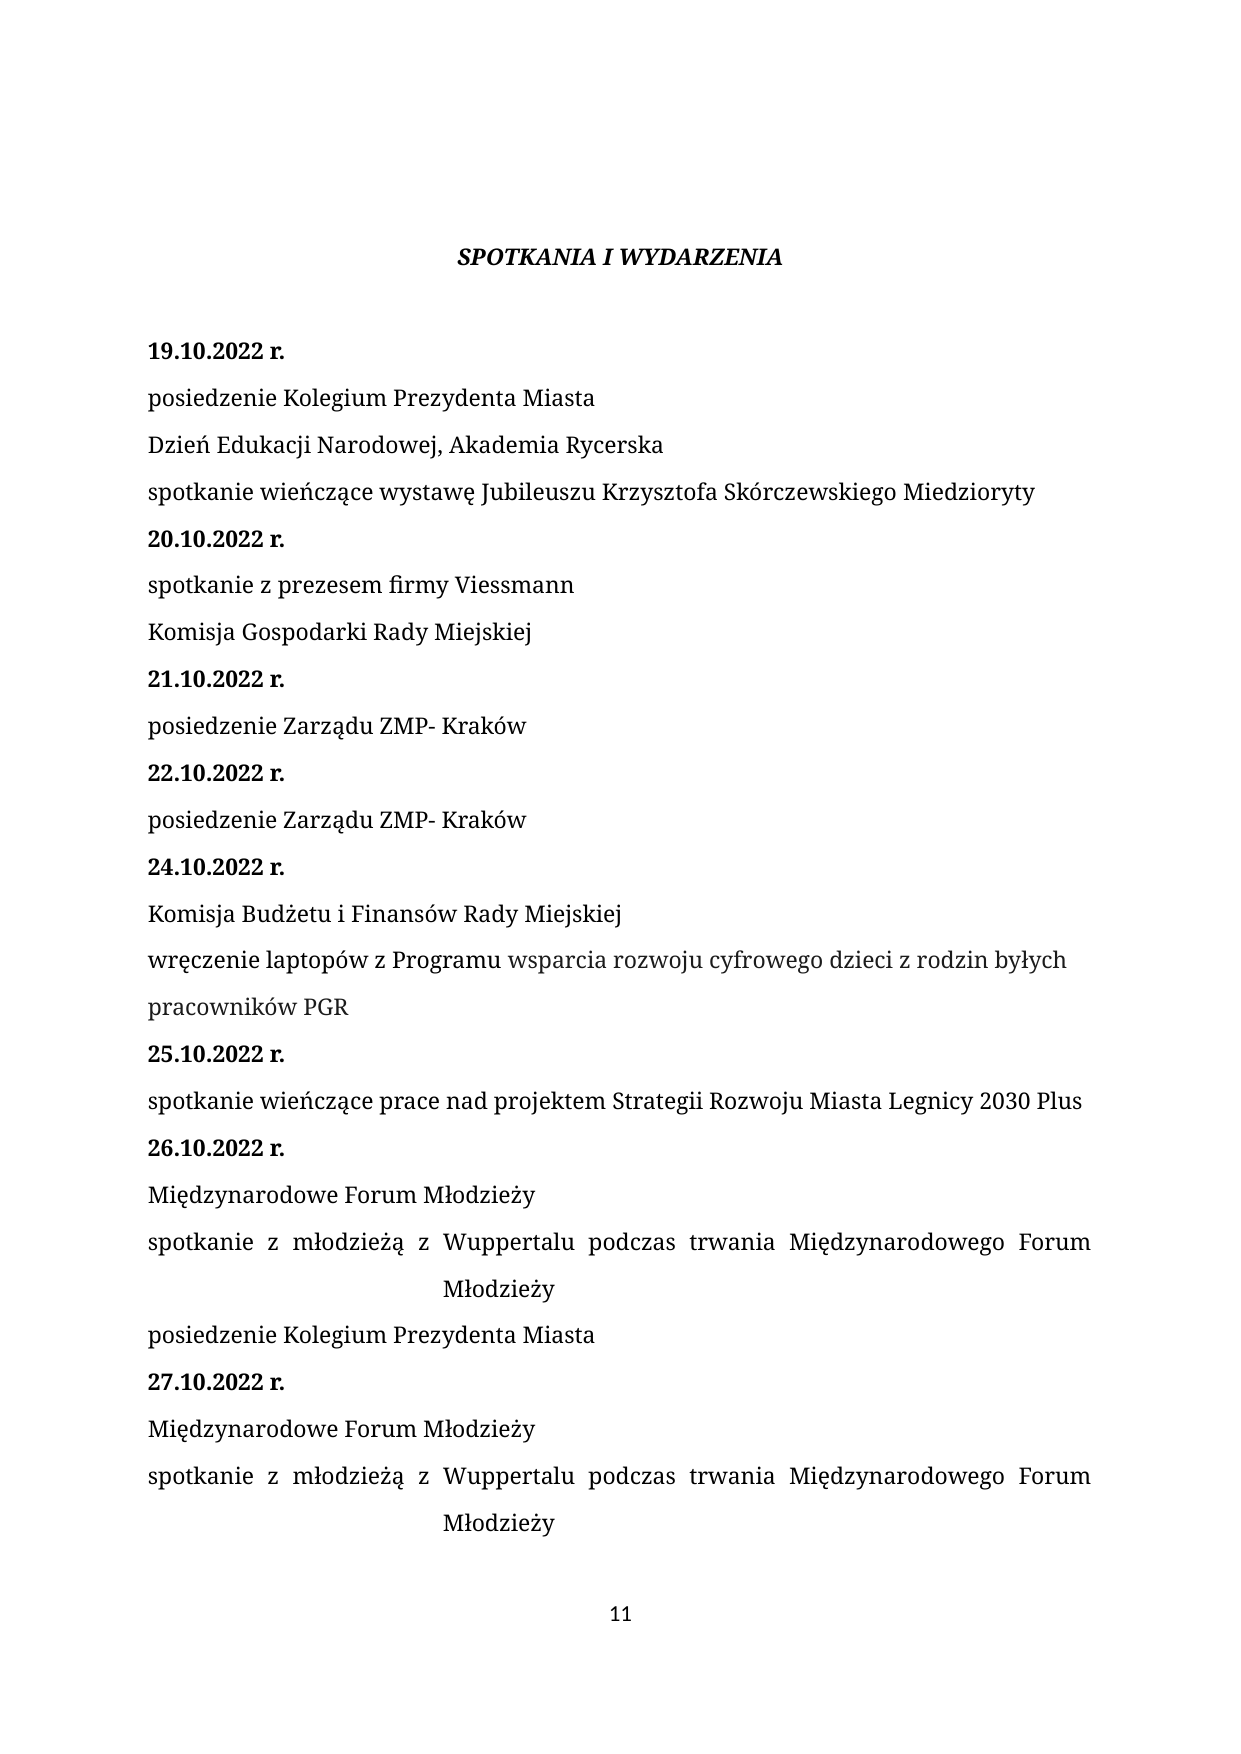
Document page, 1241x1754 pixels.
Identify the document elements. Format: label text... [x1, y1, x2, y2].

text posiedzenie Kolegium Prezydenta Miasta [148, 1319, 1093, 1351]
text spotkanie z młodzieżą z Wuppertalu podczas trwania Międzynarodowego Forum Młodzieży [148, 1226, 1093, 1304]
text Międzynarodowe Forum Młodzieży [148, 1413, 1093, 1444]
text 21.10.2022 r. [148, 663, 1093, 694]
text wręczenie laptopów z Programu wsparcia rozwoju cyfrowego dzieci z rodzin byłych [148, 944, 1093, 976]
text spotkanie wieńczące prace nad projektem Strategii Rozwoju Miasta Legnicy 2030 Plus [148, 1085, 1093, 1116]
text 27.10.2022 r. [148, 1366, 1093, 1398]
text pracowników PGR [148, 991, 1093, 1023]
text Komisja Gospodarki Rady Miejskiej [148, 616, 1093, 648]
text 22.10.2022 r. [148, 757, 1093, 788]
text 25.10.2022 r. [148, 1038, 1093, 1069]
text Międzynarodowe Forum Młodzieży [148, 1179, 1093, 1210]
text 24.10.2022 r. [148, 851, 1093, 882]
text SPOTKANIA I WYDARZENIA [148, 241, 1093, 273]
text spotkanie z prezesem firmy Viessmann [148, 569, 1093, 601]
text 19.10.2022 r. [148, 335, 1093, 366]
text Komisja Budżetu i Finansów Rady Miejskiej [148, 898, 1093, 929]
text posiedzenie Zarządu ZMP- Kraków [148, 710, 1093, 741]
text posiedzenie Kolegium Prezydenta Miasta [148, 382, 1093, 413]
text posiedzenie Zarządu ZMP- Kraków [148, 804, 1093, 835]
text 26.10.2022 r. [148, 1132, 1093, 1163]
text spotkanie z młodzieżą z Wuppertalu podczas trwania Międzynarodowego Forum Młodzieży [148, 1460, 1093, 1538]
text Dzień Edukacji Narodowej, Akademia Rycerska [148, 429, 1093, 460]
text 20.10.2022 r. [148, 523, 1093, 554]
text spotkanie wieńczące wystawę Jubileuszu Krzysztofa Skórczewskiego Miedzioryty [148, 476, 1093, 507]
